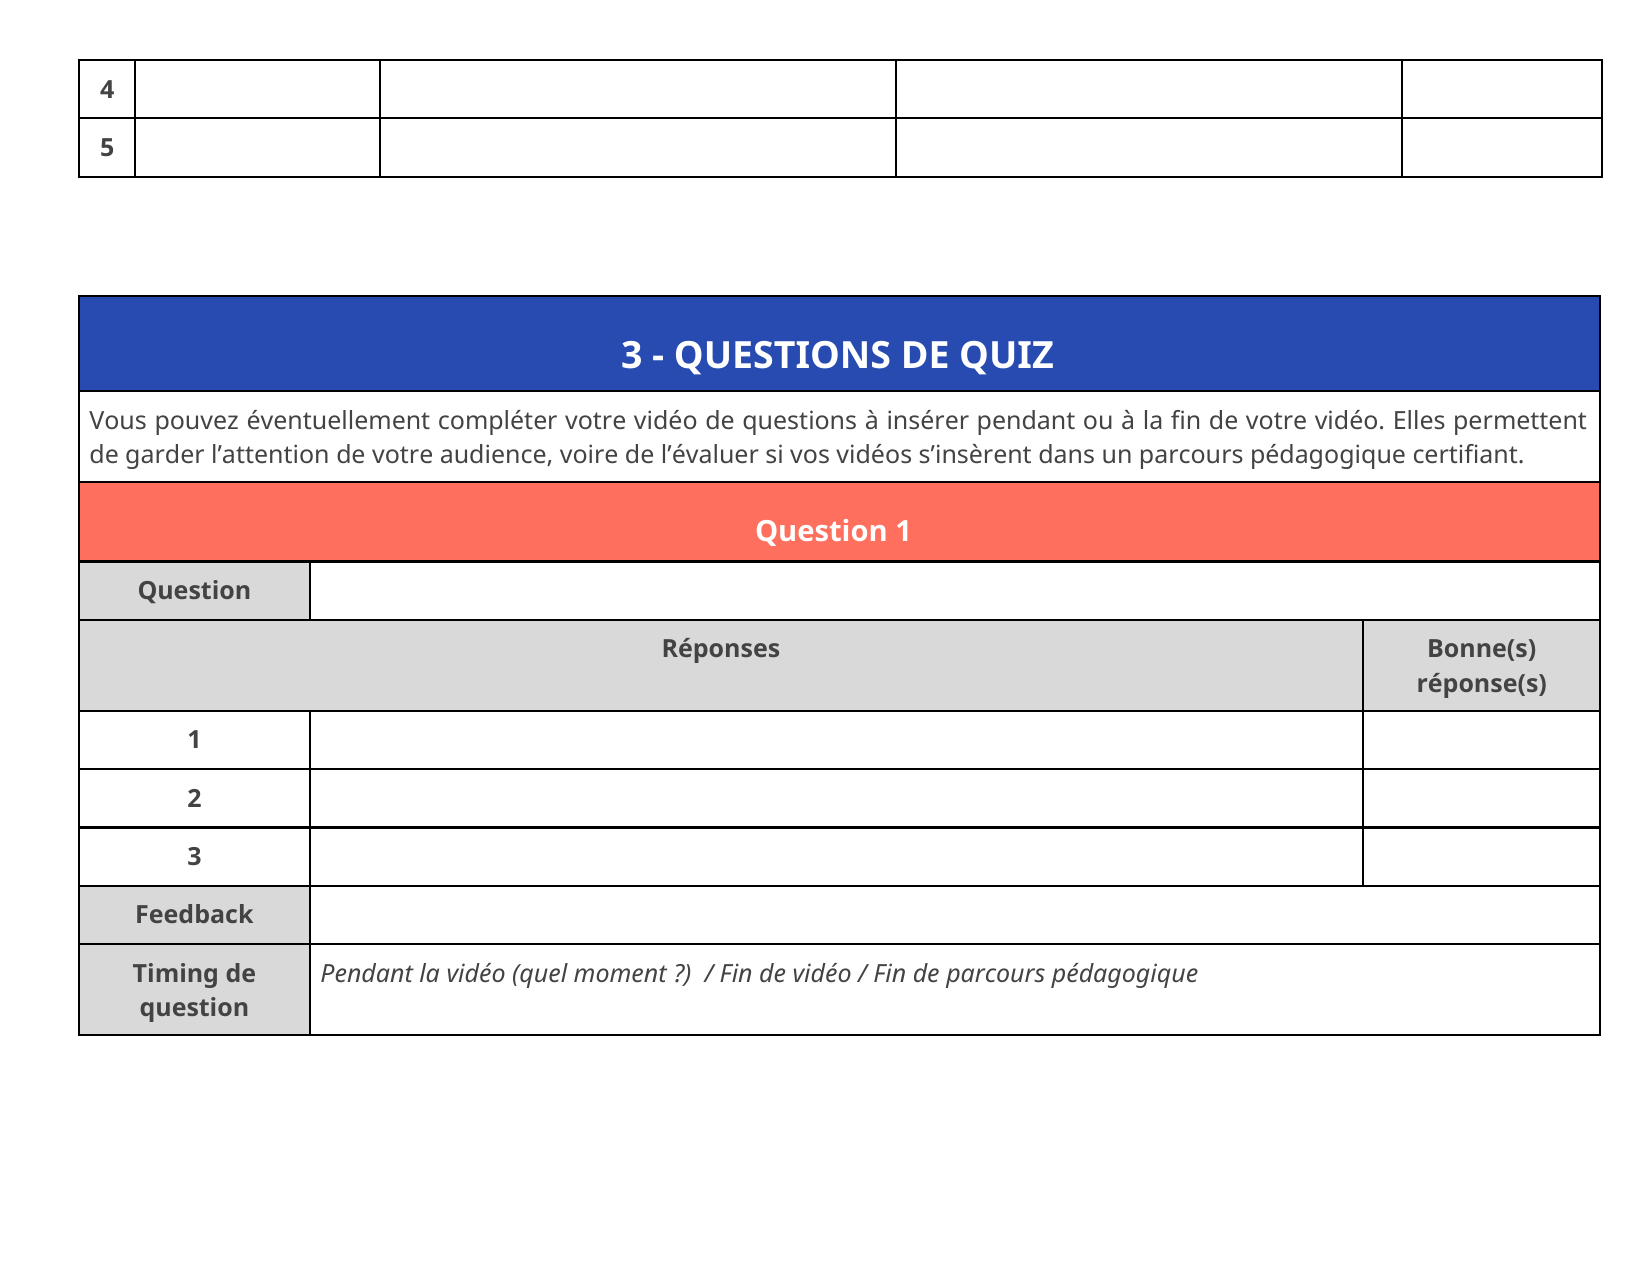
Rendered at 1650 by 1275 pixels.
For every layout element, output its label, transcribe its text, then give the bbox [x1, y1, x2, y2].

table_cell [311, 770, 1362, 826]
table_cell Question [80, 563, 309, 619]
table_cell Pendant la vidéo (quel moment ?) / Fin de vidéo / Fin de parcours pédagogique [311, 945, 1599, 1034]
table_cell 3 [80, 829, 309, 885]
table_header 3 - QUESTIONS DE QUIZ [80, 297, 1599, 390]
table_cell 2 [80, 770, 309, 826]
table_cell Bonne(s) réponse(s) [1364, 621, 1599, 710]
table_cell [897, 119, 1401, 176]
table_cell Feedback [80, 887, 309, 943]
table_cell [1403, 119, 1601, 176]
table_cell [381, 119, 895, 176]
table_cell [1364, 829, 1599, 885]
table_cell [1364, 712, 1599, 768]
table_cell [381, 61, 895, 117]
table_cell [1403, 61, 1601, 117]
table_cell Question 1 [80, 483, 1599, 560]
table_cell [311, 829, 1362, 885]
table_cell Timing de question [80, 945, 309, 1034]
table_cell [1364, 770, 1599, 826]
table_cell 5 [80, 119, 134, 176]
table_cell [136, 61, 379, 117]
table_cell Réponses [80, 621, 1362, 710]
table_cell 1 [80, 712, 309, 768]
table_cell 4 [80, 61, 134, 117]
table_cell [136, 119, 379, 176]
table_cell [897, 61, 1401, 117]
table_cell [311, 887, 1599, 943]
table_cell [311, 712, 1362, 768]
table_cell Vous pouvez éventuellement compléter votre vidéo de questions à insérer pendant ou à la fin de votre vidéo. Elles permettent de garder l’attention de votre audience, voire de l’évaluer si vos vidéos s’insèrent dans un parcours pédagogique certifiant. [80, 392, 1599, 481]
table_cell [311, 563, 1599, 619]
